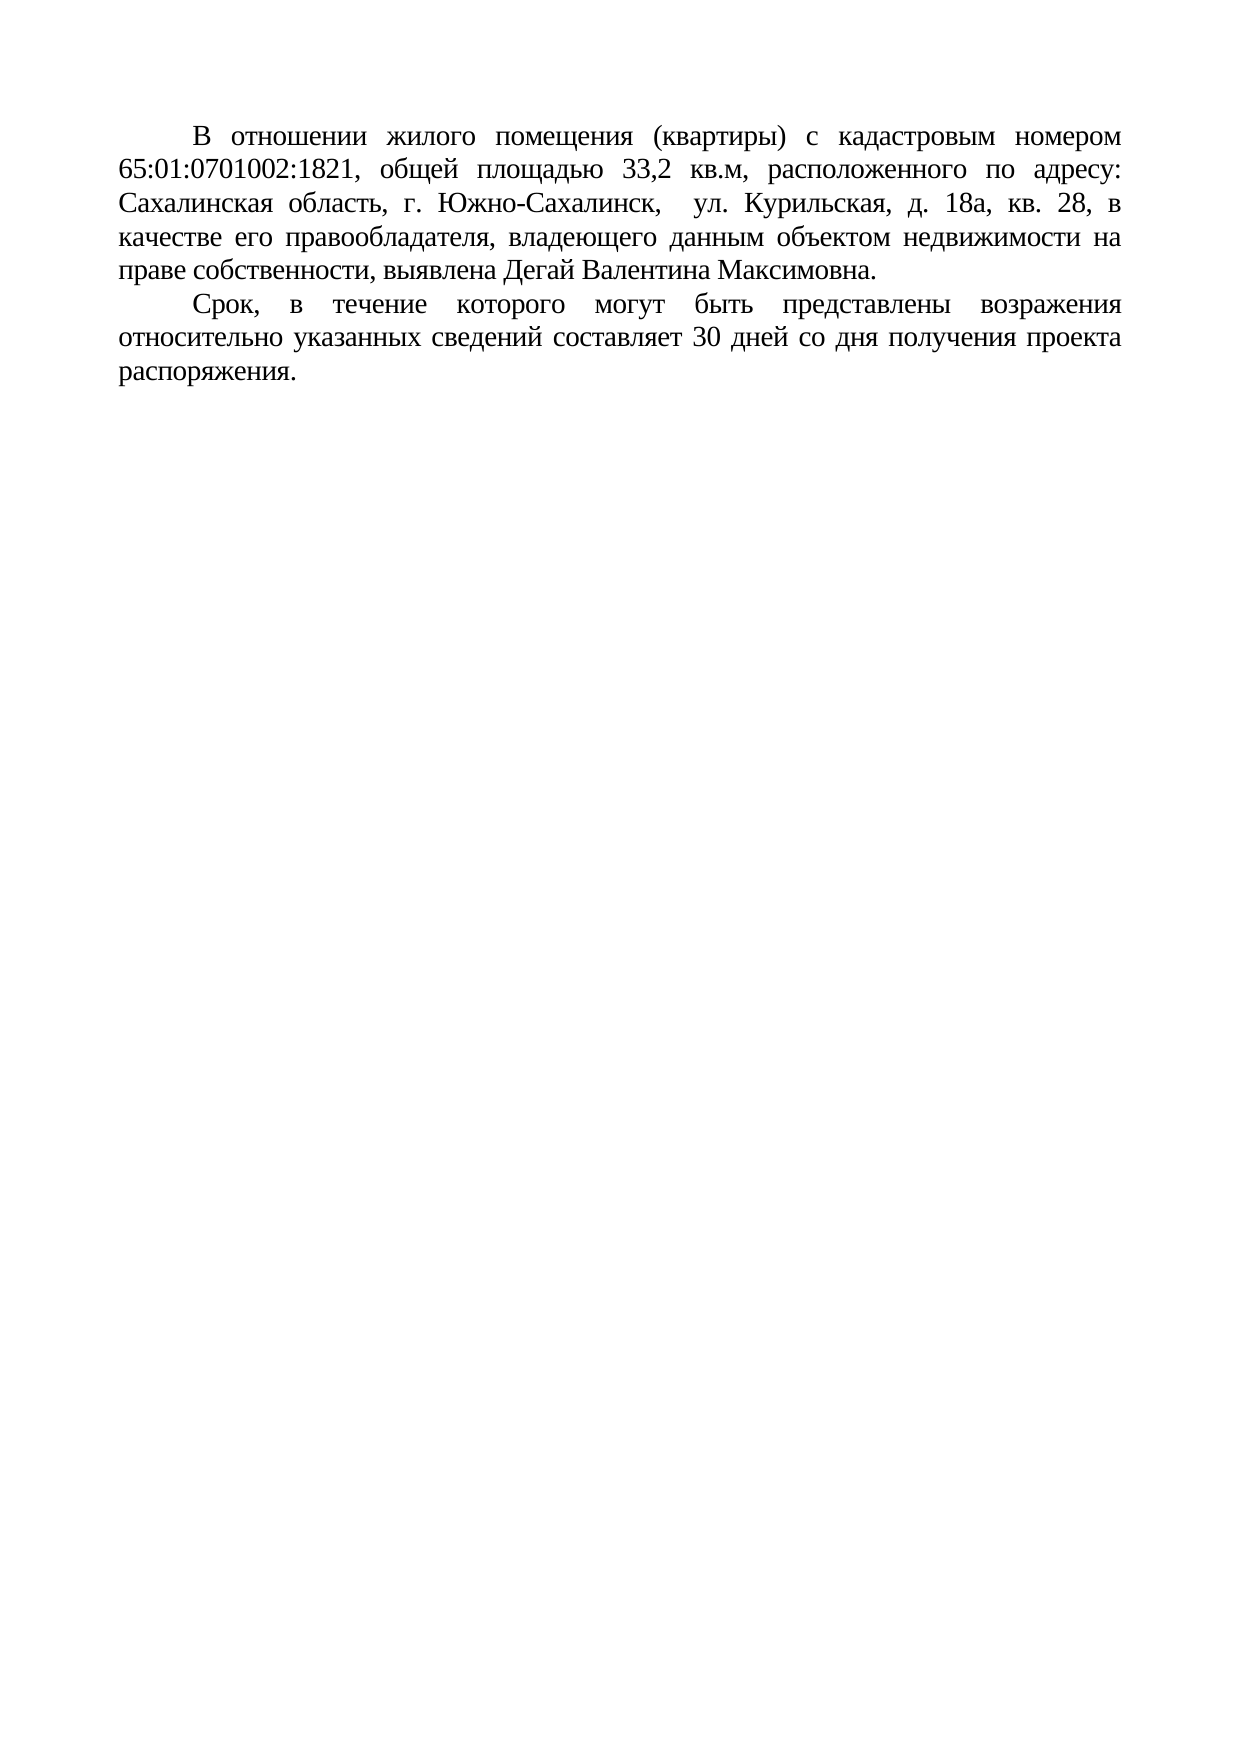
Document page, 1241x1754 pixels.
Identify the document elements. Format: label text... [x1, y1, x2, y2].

text В отношении жилого помещения (квартиры) с кадастровым номером 65:01:0701002:1821, общей площадью 33,2 кв.м, расположенного по адресу: Сахалинская область, г. Южно-Сахалинск, ул. Курильская, д. 18а, кв. 28, в качестве его правообладателя, владеющего данным объектом недвижимости на праве собственности, выявлена Дегай Валентина Максимовна. [118, 118, 1122, 286]
text Срок, в течение которого могут быть представлены возражения относительно указанных сведений составляет 30 дней со дня получения проекта распоряжения. [118, 286, 1122, 386]
